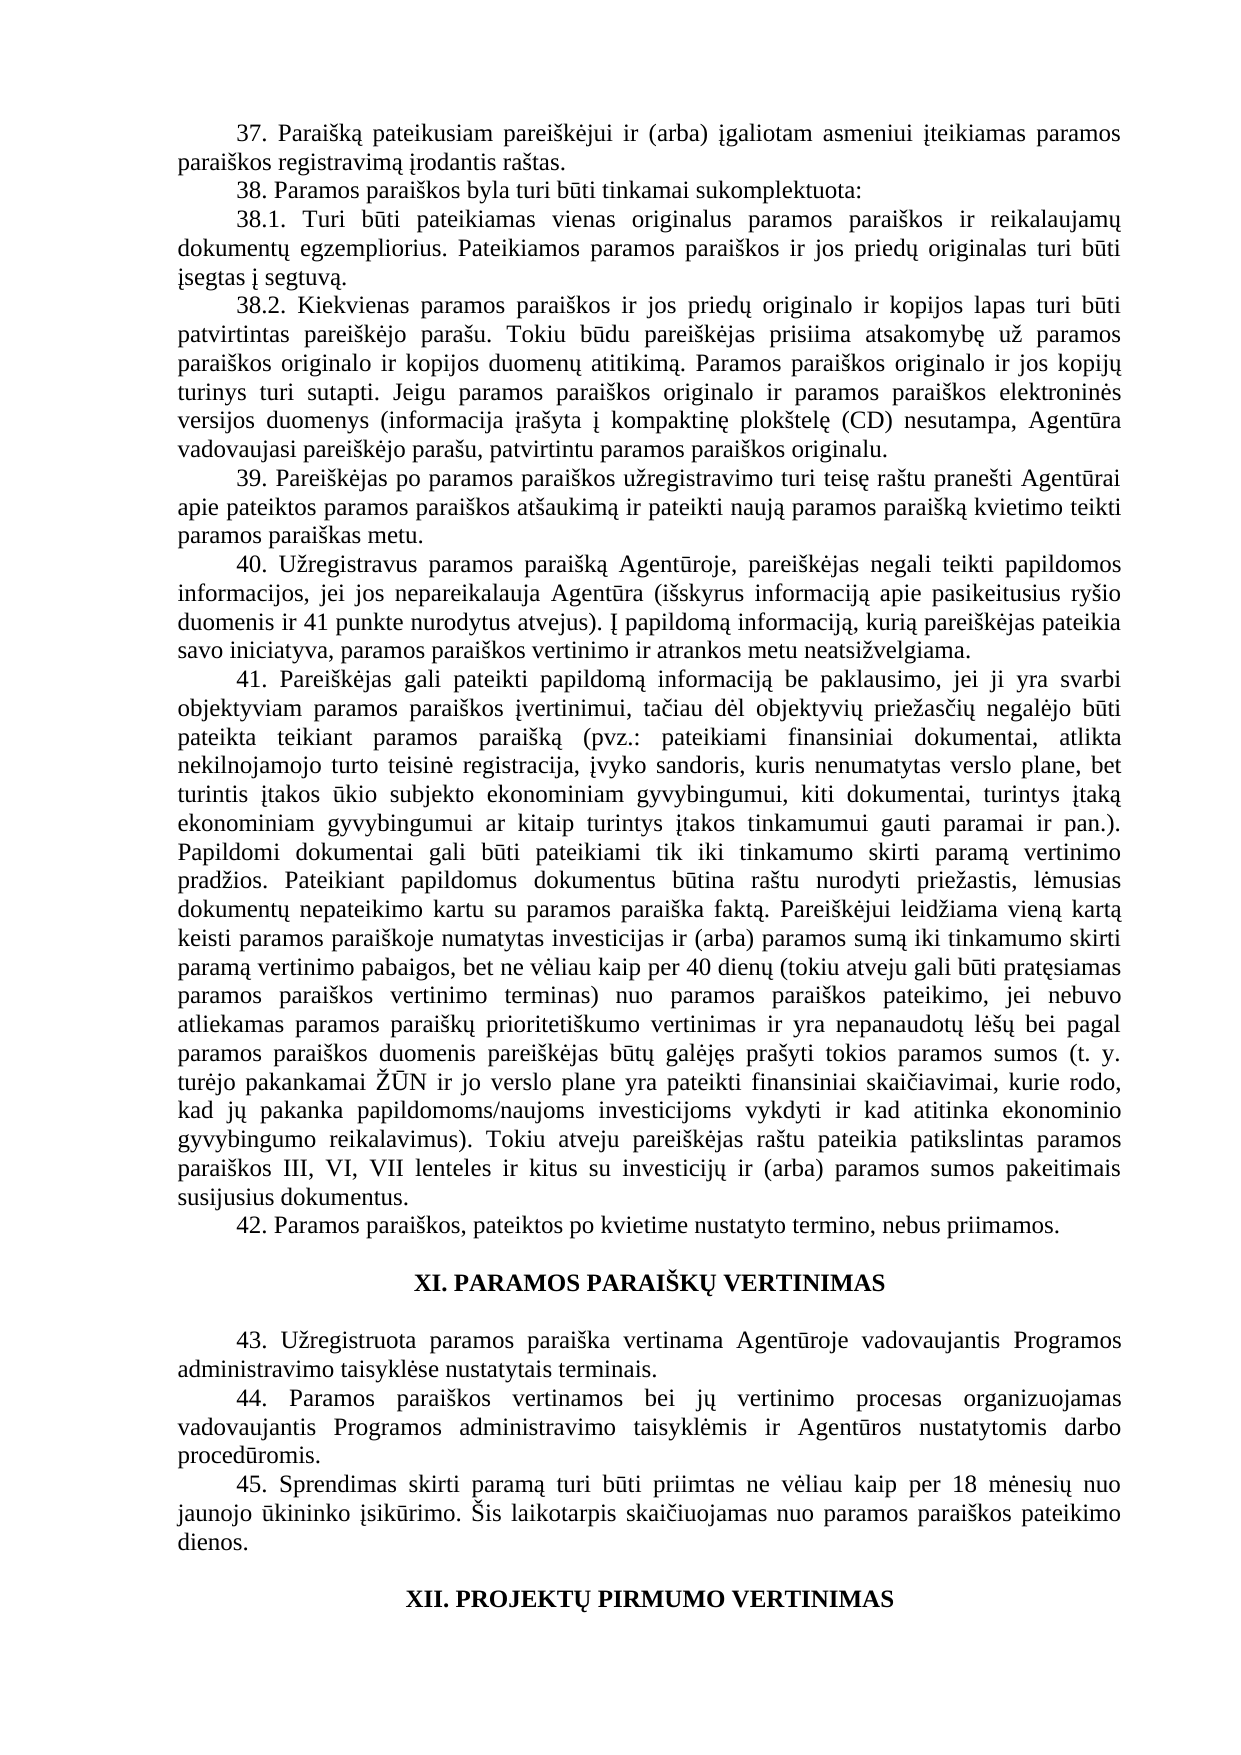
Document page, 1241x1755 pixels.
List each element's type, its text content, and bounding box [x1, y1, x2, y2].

text 38. Paramos paraiškos byla turi būti tinkamai sukomplektuota: [177, 176, 1122, 204]
text 44. Paramos paraiškos vertinamos bei jų vertinimo procesas organizuojamas vadovaujantis Programos administravimo taisyklėmis ir Agentūros nustatytomis darbo procedūromis. [177, 1383, 1122, 1469]
text 37. Paraišką pateikusiam pareiškėjui ir (arba) įgaliotam asmeniui įteikiamas paramos paraiškos registravimą įrodantis raštas. [177, 118, 1122, 176]
text 42. Paramos paraiškos, pateiktos po kvietime nustatyto termino, nebus priimamos. [177, 1211, 1122, 1239]
text 39. Pareiškėjas po paramos paraiškos užregistravimo turi teisę raštu pranešti Agentūrai apie pateiktos paramos paraiškos atšaukimą ir pateikti naują paramos paraišką kvietimo teikti paramos paraiškas metu. [177, 463, 1122, 549]
text 38.1. Turi būti pateikiamas vienas originalus paramos paraiškos ir reikalaujamų dokumentų egzempliorius. Pateikiamos paramos paraiškos ir jos priedų originalas turi būti įsegtas į segtuvą. [177, 204, 1122, 291]
text 41. Pareiškėjas gali pateikti papildomą informaciją be paklausimo, jei ji yra svarbi objektyviam paramos paraiškos įvertinimui, tačiau dėl objektyvių priežasčių negalėjo būti pateikta teikiant paramos paraišką (pvz.: pateikiami finansiniai dokumentai, atlikta nekilnojamojo turto teisinė registracija, įvyko sandoris, kuris nenumatytas verslo plane, bet turintis įtakos ūkio subjekto ekonominiam gyvybingumui, kiti dokumentai, turintys įtaką ekonominiam gyvybingumui ar kitaip turintys įtakos tinkamumui gauti paramai ir pan.). Papildomi dokumentai gali būti pateikiami tik iki tinkamumo skirti paramą vertinimo pradžios. Pateikiant papildomus dokumentus būtina raštu nurodyti priežastis, lėmusias dokumentų nepateikimo kartu su paramos paraiška faktą. Pareiškėjui leidžiama vieną kartą keisti paramos paraiškoje numatytas investicijas ir (arba) paramos sumą iki tinkamumo skirti paramą vertinimo pabaigos, bet ne vėliau kaip per 40 dienų (tokiu atveju gali būti pratęsiamas paramos paraiškos vertinimo terminas) nuo paramos paraiškos pateikimo, jei nebuvo atliekamas paramos paraiškų prioritetiškumo vertinimas ir yra nepanaudotų lėšų bei pagal paramos paraiškos duomenis pareiškėjas būtų galėjęs prašyti tokios paramos sumos (t. y. turėjo pakankamai ŽŪN ir jo verslo plane yra pateikti finansiniai skaičiavimai, kurie rodo, kad jų pakanka papildomoms/naujoms investicijoms vykdyti ir kad atitinka ekonominio gyvybingumo reikalavimus). Tokiu atveju pareiškėjas raštu pateikia patikslintas paramos paraiškos III, VI, VII lenteles ir kitus su investicijų ir (arba) paramos sumos pakeitimais susijusius dokumentus. [177, 664, 1122, 1211]
text 38.2. Kiekvienas paramos paraiškos ir jos priedų originalo ir kopijos lapas turi būti patvirtintas pareiškėjo parašu. Tokiu būdu pareiškėjas prisiima atsakomybę už paramos paraiškos originalo ir kopijos duomenų atitikimą. Paramos paraiškos originalo ir jos kopijų turinys turi sutapti. Jeigu paramos paraiškos originalo ir paramos paraiškos elektroninės versijos duomenys (informacija įrašyta į kompaktinę plokštelę (CD) nesutampa, Agentūra vadovaujasi pareiškėjo parašu, patvirtintu paramos paraiškos originalu. [177, 291, 1122, 463]
text XI. PARAMOS PARAIŠKŲ VERTINIMAS [177, 1268, 1122, 1297]
text XII. PROJEKTŲ PIRMUMO VERTINIMAS [177, 1584, 1122, 1613]
text 45. Sprendimas skirti paramą turi būti priimtas ne vėliau kaip per 18 mėnesių nuo jaunojo ūkininko įsikūrimo. Šis laikotarpis skaičiuojamas nuo paramos paraiškos pateikimo dienos. [177, 1469, 1122, 1556]
text 43. Užregistruota paramos paraiška vertinama Agentūroje vadovaujantis Programos administravimo taisyklėse nustatytais terminais. [177, 1326, 1122, 1383]
text 40. Užregistravus paramos paraišką Agentūroje, pareiškėjas negali teikti papildomos informacijos, jei jos nepareikalauja Agentūra (išskyrus informaciją apie pasikeitusius ryšio duomenis ir 41 punkte nurodytus atvejus). Į papildomą informaciją, kurią pareiškėjas pateikia savo iniciatyva, paramos paraiškos vertinimo ir atrankos metu neatsižvelgiama. [177, 549, 1122, 664]
